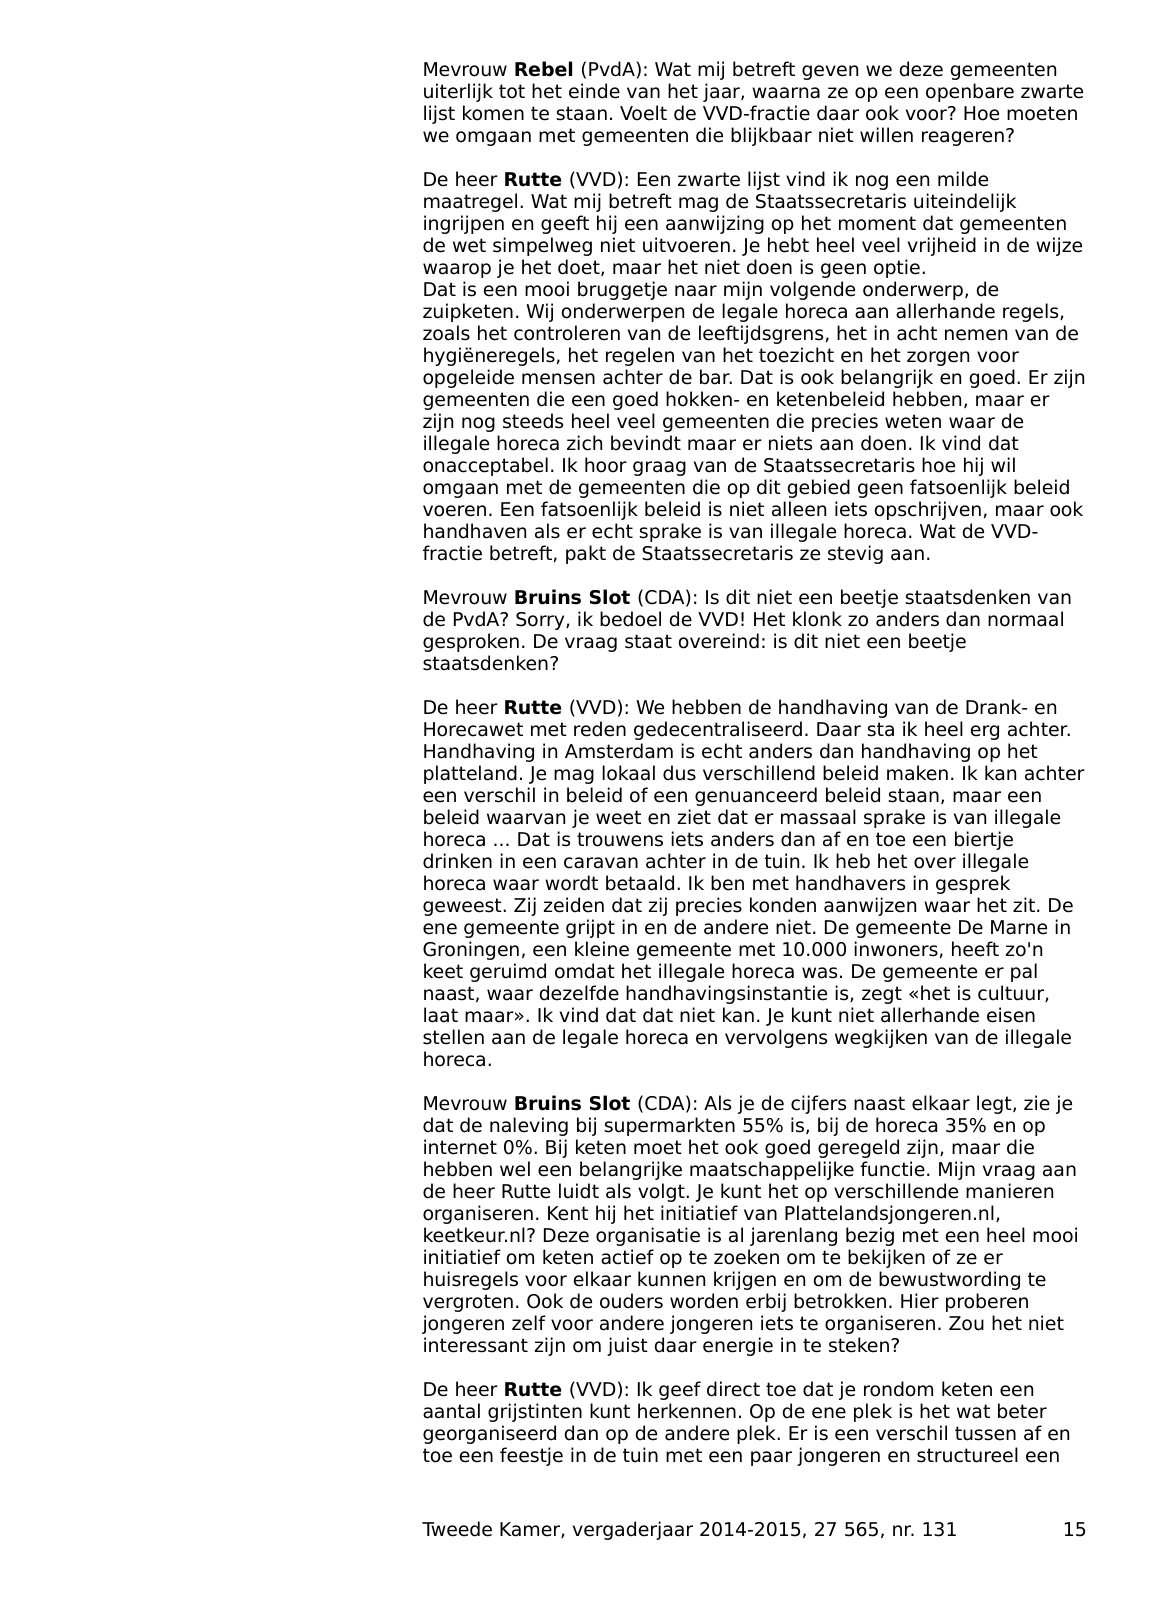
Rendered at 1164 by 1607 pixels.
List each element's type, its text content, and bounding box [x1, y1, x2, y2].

text Mevrouw Bruins Slot (CDA): Is dit niet een beetje staatsdenken van de PvdA? Sorry, ik bedoel de VVD! Het klonk zo anders dan normaal gesproken. De vraag staat overeind: is dit niet een beetje staatsdenken? [422, 587, 1087, 675]
text Dat is een mooi bruggetje naar mijn volgende onderwerp, de zuipketen. Wij onderwerpen de legale horeca aan allerhande regels, zoals het controleren van de leeftijdsgrens, het in acht nemen van de hygiëneregels, het regelen van het toezicht en het zorgen voor opgeleide mensen achter de bar. Dat is ook belangrijk en goed. Er zijn gemeenten die een goed hokken- en ketenbeleid hebben, maar er zijn nog steeds heel veel gemeenten die precies weten waar de illegale horeca zich bevindt maar er niets aan doen. Ik vind dat onacceptabel. Ik hoor graag van de Staatssecretaris hoe hij wil omgaan met de gemeenten die op dit gebied geen fatsoenlijk beleid voeren. Een fatsoenlijk beleid is niet alleen iets opschrijven, maar ook handhaven als er echt sprake is van illegale horeca. Wat de VVD-fractie betreft, pakt de Staatssecretaris ze stevig aan. [422, 279, 1087, 565]
text De heer Rutte (VVD): We hebben de handhaving van de Drank- en Horecawet met reden gedecentraliseerd. Daar sta ik heel erg achter. Handhaving in Amsterdam is echt anders dan handhaving op het platteland. Je mag lokaal dus verschillend beleid maken. Ik kan achter een verschil in beleid of een genuanceerd beleid staan, maar een beleid waarvan je weet en ziet dat er massaal sprake is van illegale horeca ... Dat is trouwens iets anders dan af en toe een biertje drinken in een caravan achter in de tuin. Ik heb het over illegale horeca waar wordt betaald. Ik ben met handhavers in gesprek geweest. Zij zeiden dat zij precies konden aanwijzen waar het zit. De ene gemeente grijpt in en de andere niet. De gemeente De Marne in Groningen, een kleine gemeente met 10.000 inwoners, heeft zo'n keet geruimd omdat het illegale horeca was. De gemeente er pal naast, waar dezelfde handhavingsinstantie is, zegt «het is cultuur, laat maar». Ik vind dat dat niet kan. Je kunt niet allerhande eisen stellen aan de legale horeca en vervolgens wegkijken van de illegale horeca. [422, 697, 1087, 1071]
text De heer Rutte (VVD): Ik geef direct toe dat je rondom keten een aantal grijstinten kunt herkennen. Op de ene plek is het wat beter georganiseerd dan op de andere plek. Er is een verschil tussen af en toe een feestje in de tuin met een paar jongeren en structureel een [422, 1379, 1087, 1467]
text Mevrouw Rebel (PvdA): Wat mij betreft geven we deze gemeenten uiterlijk tot het einde van het jaar, waarna ze op een openbare zwarte lijst komen te staan. Voelt de VVD-fractie daar ook voor? Hoe moeten we omgaan met gemeenten die blijkbaar niet willen reageren? [422, 59, 1087, 147]
text De heer Rutte (VVD): Een zwarte lijst vind ik nog een milde maatregel. Wat mij betreft mag de Staatssecretaris uiteindelijk ingrijpen en geeft hij een aanwijzing op het moment dat gemeenten de wet simpelweg niet uitvoeren. Je hebt heel veel vrijheid in de wijze waarop je het doet, maar het niet doen is geen optie. [422, 169, 1087, 279]
text Mevrouw Bruins Slot (CDA): Als je de cijfers naast elkaar legt, zie je dat de naleving bij supermarkten 55% is, bij de horeca 35% en op internet 0%. Bij keten moet het ook goed geregeld zijn, maar die hebben wel een belangrijke maatschappelijke functie. Mijn vraag aan de heer Rutte luidt als volgt. Je kunt het op verschillende manieren organiseren. Kent hij het initiatief van Plattelandsjongeren.nl, keetkeur.nl? Deze organisatie is al jarenlang bezig met een heel mooi initiatief om keten actief op te zoeken om te bekijken of ze er huisregels voor elkaar kunnen krijgen en om de bewustwording te vergroten. Ook de ouders worden erbij betrokken. Hier proberen jongeren zelf voor andere jongeren iets te organiseren. Zou het niet interessant zijn om juist daar energie in te steken? [422, 1093, 1087, 1357]
